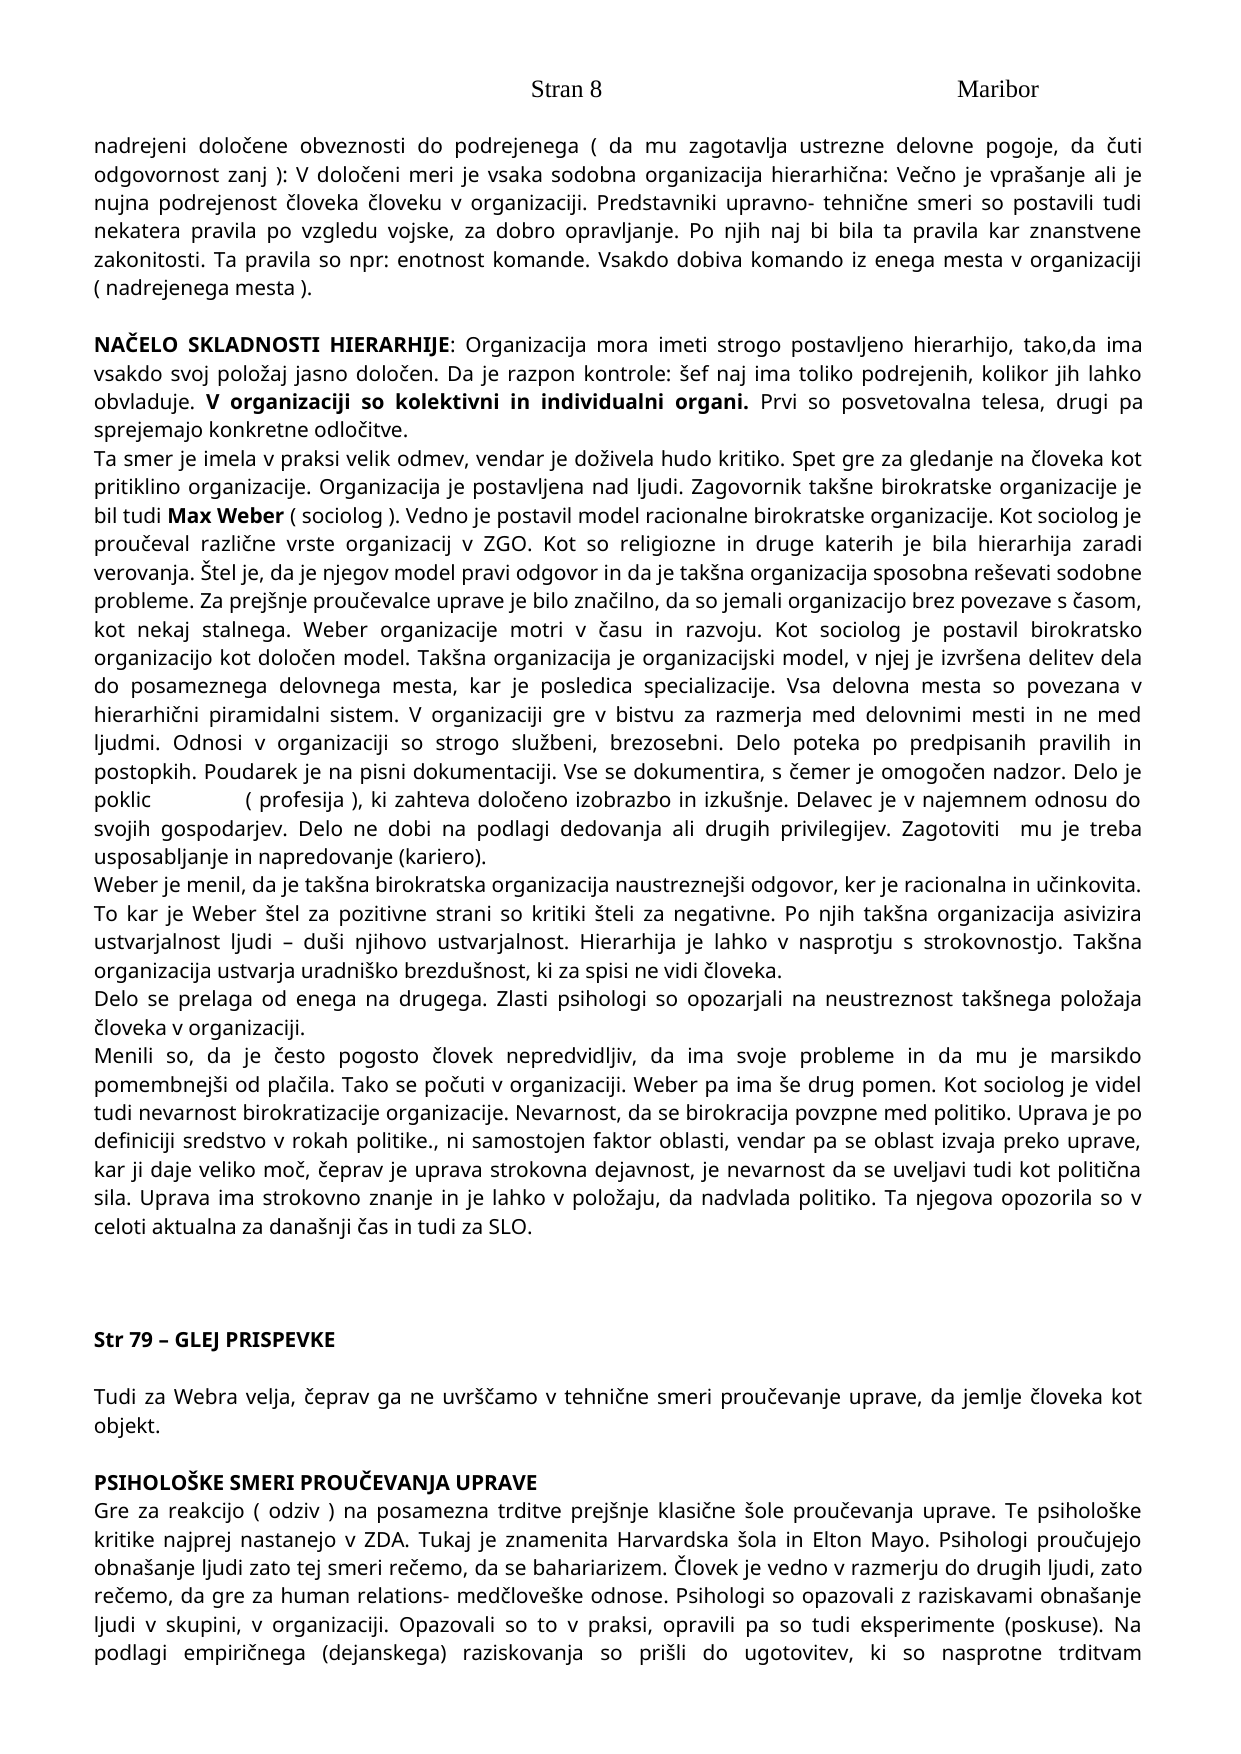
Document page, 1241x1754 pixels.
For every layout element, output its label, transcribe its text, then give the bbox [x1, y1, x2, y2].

text NAČELO SKLADNOSTI HIERARHIJE: Organizacija mora imeti strogo postavljeno hierarhijo, tako,da ima vsakdo svoj položaj jasno določen. Da je razpon kontrole: šef naj ima toliko podrejenih, kolikor jih lahko obvladuje. V organizaciji so kolektivni in individualni organi. Prvi so posvetovalna telesa, drugi pa sprejemajo konkretne odločitve. [94, 330, 1144, 444]
text Gre za reakcijo ( odziv ) na posamezna trditve prejšnje klasične šole proučevanja uprave. Te psihološke kritike najprej nastanejo v ZDA. Tukaj je znamenita Harvardska šola in Elton Mayo. Psihologi proučujejo obnašanje ljudi zato tej smeri rečemo, da se bahariarizem. Človek je vedno v razmerju do drugih ljudi, zato rečemo, da gre za human relations- medčloveške odnose. Psihologi so opazovali z raziskavami obnašanje ljudi v skupini, v organizaciji. Opazovali so to v praksi, opravili pa so tudi eksperimente (poskuse). Na podlagi empiričnega (dejanskega) raziskovanja so prišli do ugotovitev, ki so nasprotne trditvam [94, 1496, 1144, 1667]
text PSIHOLOŠKE SMERI PROUČEVANJA UPRAVE [94, 1468, 1144, 1496]
text nadrejeni določene obveznosti do podrejenega ( da mu zagotavlja ustrezne delovne pogoje, da čuti odgovornost zanj ): V določeni meri je vsaka sodobna organizacija hierarhična: Večno je vprašanje ali je nujna podrejenost človeka človeku v organizaciji. Predstavniki upravno- tehnične smeri so postavili tudi nekatera pravila po vzgledu vojske, za dobro opravljanje. Po njih naj bi bila ta pravila kar znanstvene zakonitosti. Ta pravila so npr: enotnost komande. Vsakdo dobiva komando iz enega mesta v organizaciji ( nadrejenega mesta ). [94, 131, 1144, 302]
text Delo se prelaga od enega na drugega. Zlasti psihologi so opozarjali na neustreznost takšnega položaja človeka v organizaciji. [94, 984, 1144, 1041]
text Tudi za Webra velja, čeprav ga ne uvrščamo v tehnične smeri proučevanje uprave, da jemlje človeka kot objekt. [94, 1382, 1144, 1439]
text Weber je menil, da je takšna birokratska organizacija naustreznejši odgovor, ker je racionalna in učinkovita. To kar je Weber štel za pozitivne strani so kritiki šteli za negativne. Po njih takšna organizacija asivizira ustvarjalnost ljudi – duši njihovo ustvarjalnost. Hierarhija je lahko v nasprotju s strokovnostjo. Takšna organizacija ustvarja uradniško brezdušnost, ki za spisi ne vidi človeka. [94, 871, 1144, 984]
text Ta smer je imela v praksi velik odmev, vendar je doživela hudo kritiko. Spet gre za gledanje na človeka kot pritiklino organizacije. Organizacija je postavljena nad ljudi. Zagovornik takšne birokratske organizacije je bil tudi Max Weber ( sociolog ). Vedno je postavil model racionalne birokratske organizacije. Kot sociolog je proučeval različne vrste organizacij v ZGO. Kot so religiozne in druge katerih je bila hierarhija zaradi verovanja. Štel je, da je njegov model pravi odgovor in da je takšna organizacija sposobna reševati sodobne probleme. Za prejšnje proučevalce uprave je bilo značilno, da so jemali organizacijo brez povezave s časom, kot nekaj stalnega. Weber organizacije motri v času in razvoju. Kot sociolog je postavil birokratsko organizacijo kot določen model. Takšna organizacija je organizacijski model, v njej je izvršena delitev dela do posameznega delovnega mesta, kar je posledica specializacije. Vsa delovna mesta so povezana v hierarhični piramidalni sistem. V organizaciji gre v bistvu za razmerja med delovnimi mesti in ne med ljudmi. Odnosi v organizaciji so strogo službeni, brezosebni. Delo poteka po predpisanih pravilih in postopkih. Poudarek je na pisni dokumentaciji. Vse se dokumentira, s čemer je omogočen nadzor. Delo je poklic ( profesija ), ki zahteva določeno izobrazbo in izkušnje. Delavec je v najemnem odnosu do svojih gospodarjev. Delo ne dobi na podlagi dedovanja ali drugih privilegijev. Zagotoviti mu je treba usposabljanje in napredovanje (kariero). [94, 444, 1144, 871]
text Str 79 – GLEJ PRISPEVKE [94, 1326, 1144, 1354]
text Menili so, da je često pogosto človek nepredvidljiv, da ima svoje probleme in da mu je marsikdo pomembnejši od plačila. Tako se počuti v organizaciji. Weber pa ima še drug pomen. Kot sociolog je videl tudi nevarnost birokratizacije organizacije. Nevarnost, da se birokracija povzpne med politiko. Uprava je po definiciji sredstvo v rokah politike., ni samostojen faktor oblasti, vendar pa se oblast izvaja preko uprave, kar ji daje veliko moč, čeprav je uprava strokovna dejavnost, je nevarnost da se uveljavi tudi kot politična sila. Uprava ima strokovno znanje in je lahko v položaju, da nadvlada politiko. Ta njegova opozorila so v celoti aktualna za današnji čas in tudi za SLO. [94, 1041, 1144, 1240]
